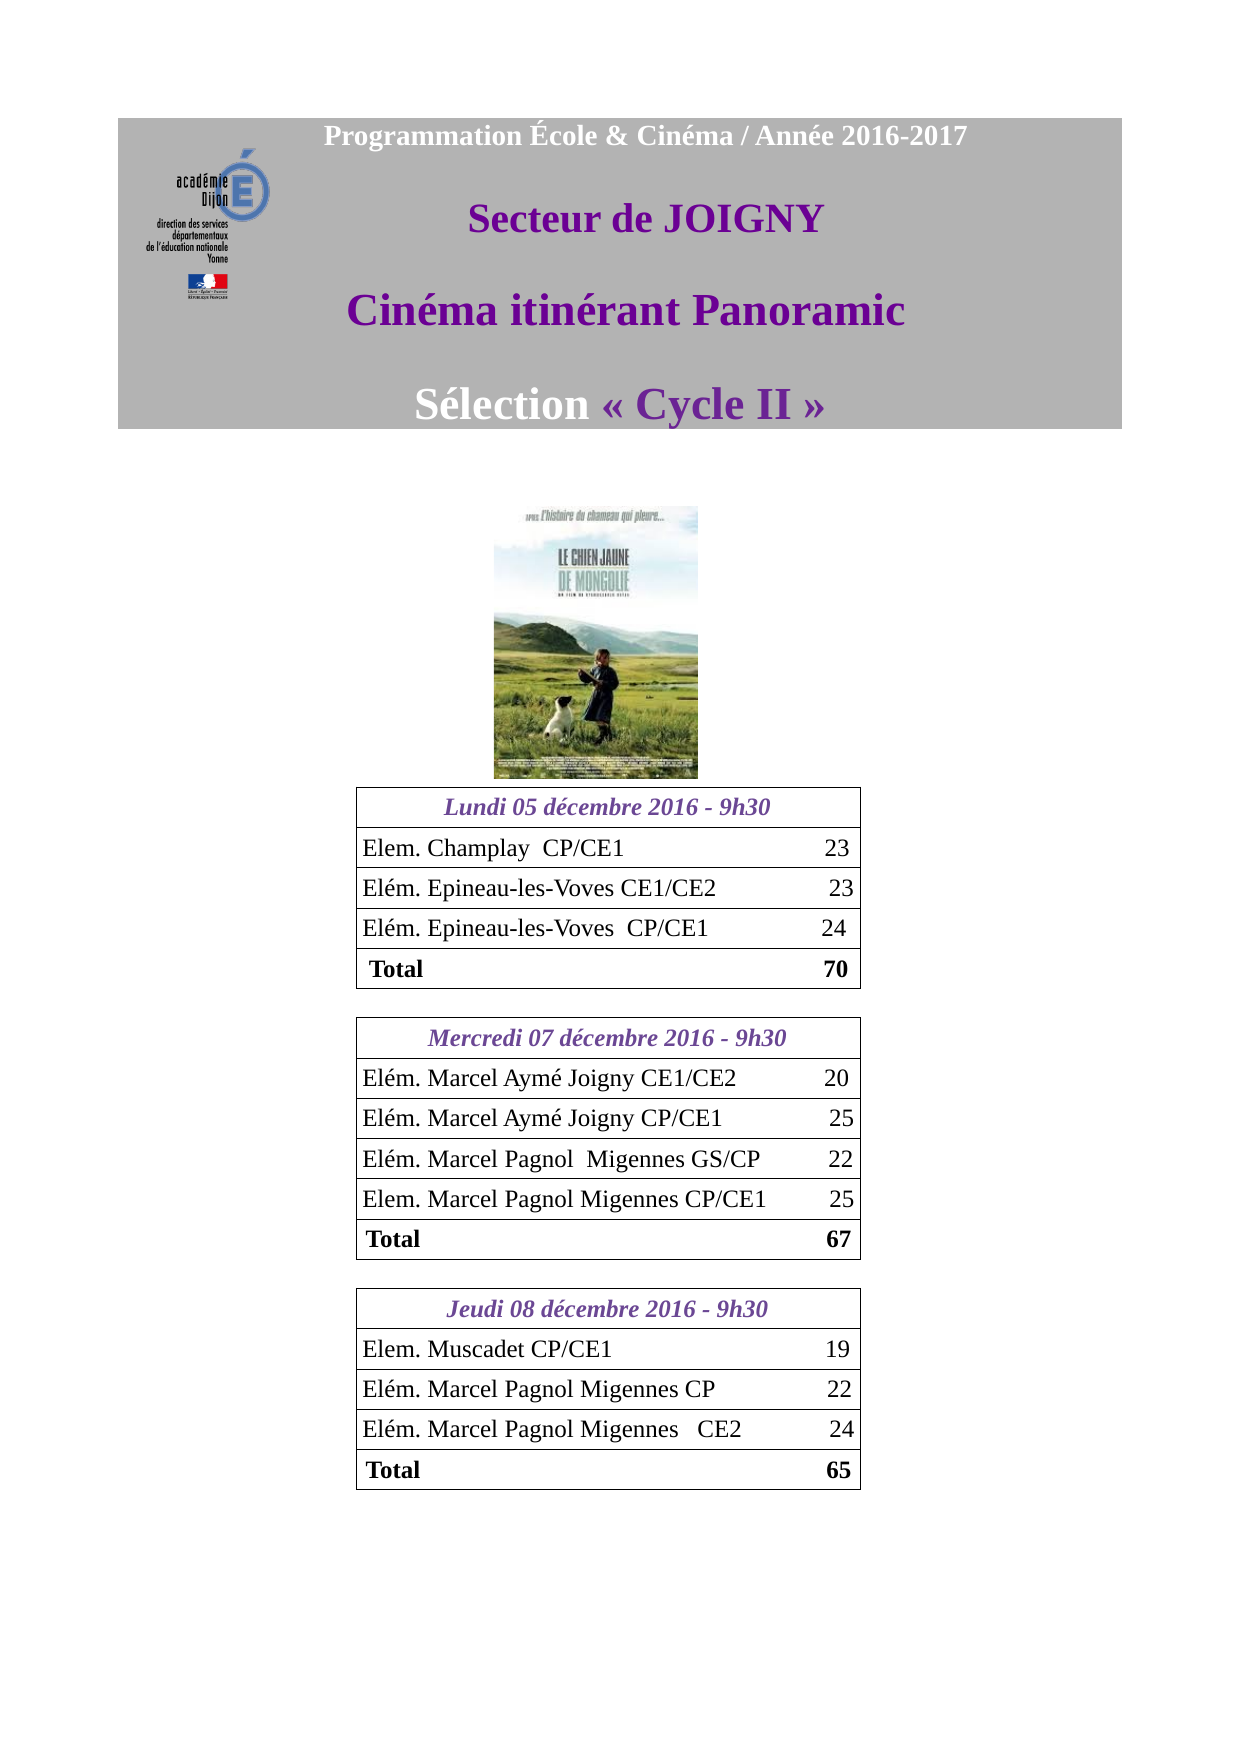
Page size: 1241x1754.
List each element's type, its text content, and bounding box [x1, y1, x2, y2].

table_cell Elém. Marcel Pagnol Migennes CE2 24 [357, 1410, 860, 1449]
text Sélection « Cycle II » [118, 376, 1122, 429]
text [118, 193, 146, 241]
table_header Jeudi 08 décembre 2016 - 9h30 [357, 1289, 860, 1328]
table_cell Total 67 [357, 1220, 860, 1259]
table_cell Elém. Marcel Aymé Joigny CE1/CE2 20 [357, 1059, 860, 1098]
table_cell Total 70 [357, 949, 860, 988]
table_cell Elém. Marcel Aymé Joigny CP/CE1 25 [357, 1099, 860, 1138]
table_cell Elem. Marcel Pagnol Migennes CP/CE1 25 [357, 1179, 860, 1219]
table_cell Elém. Marcel Pagnol Migennes CP 22 [357, 1370, 860, 1409]
picture [146, 148, 270, 300]
picture [493, 506, 698, 779]
table_header Lundi 05 décembre 2016 - 9h30 [357, 788, 860, 827]
text Cinéma itinérant Panoramic [118, 282, 1122, 335]
text Programmation École & Cinéma / Année 2016-2017 [118, 118, 1122, 152]
table_cell Elem. Muscadet CP/CE1 19 [357, 1329, 860, 1368]
table_cell Elém. Epineau-les-Voves CE1/CE2 23 [357, 868, 860, 908]
text Secteur de JOIGNY [270, 193, 1122, 241]
table_cell Total 65 [357, 1450, 860, 1489]
table_cell Elém. Marcel Pagnol Migennes GS/CP 22 [357, 1139, 860, 1178]
table_header Mercredi 07 décembre 2016 - 9h30 [357, 1018, 860, 1057]
table_cell Elém. Epineau-les-Voves CP/CE1 24 [357, 909, 860, 948]
table_cell Elem. Champlay CP/CE1 23 [357, 828, 860, 867]
